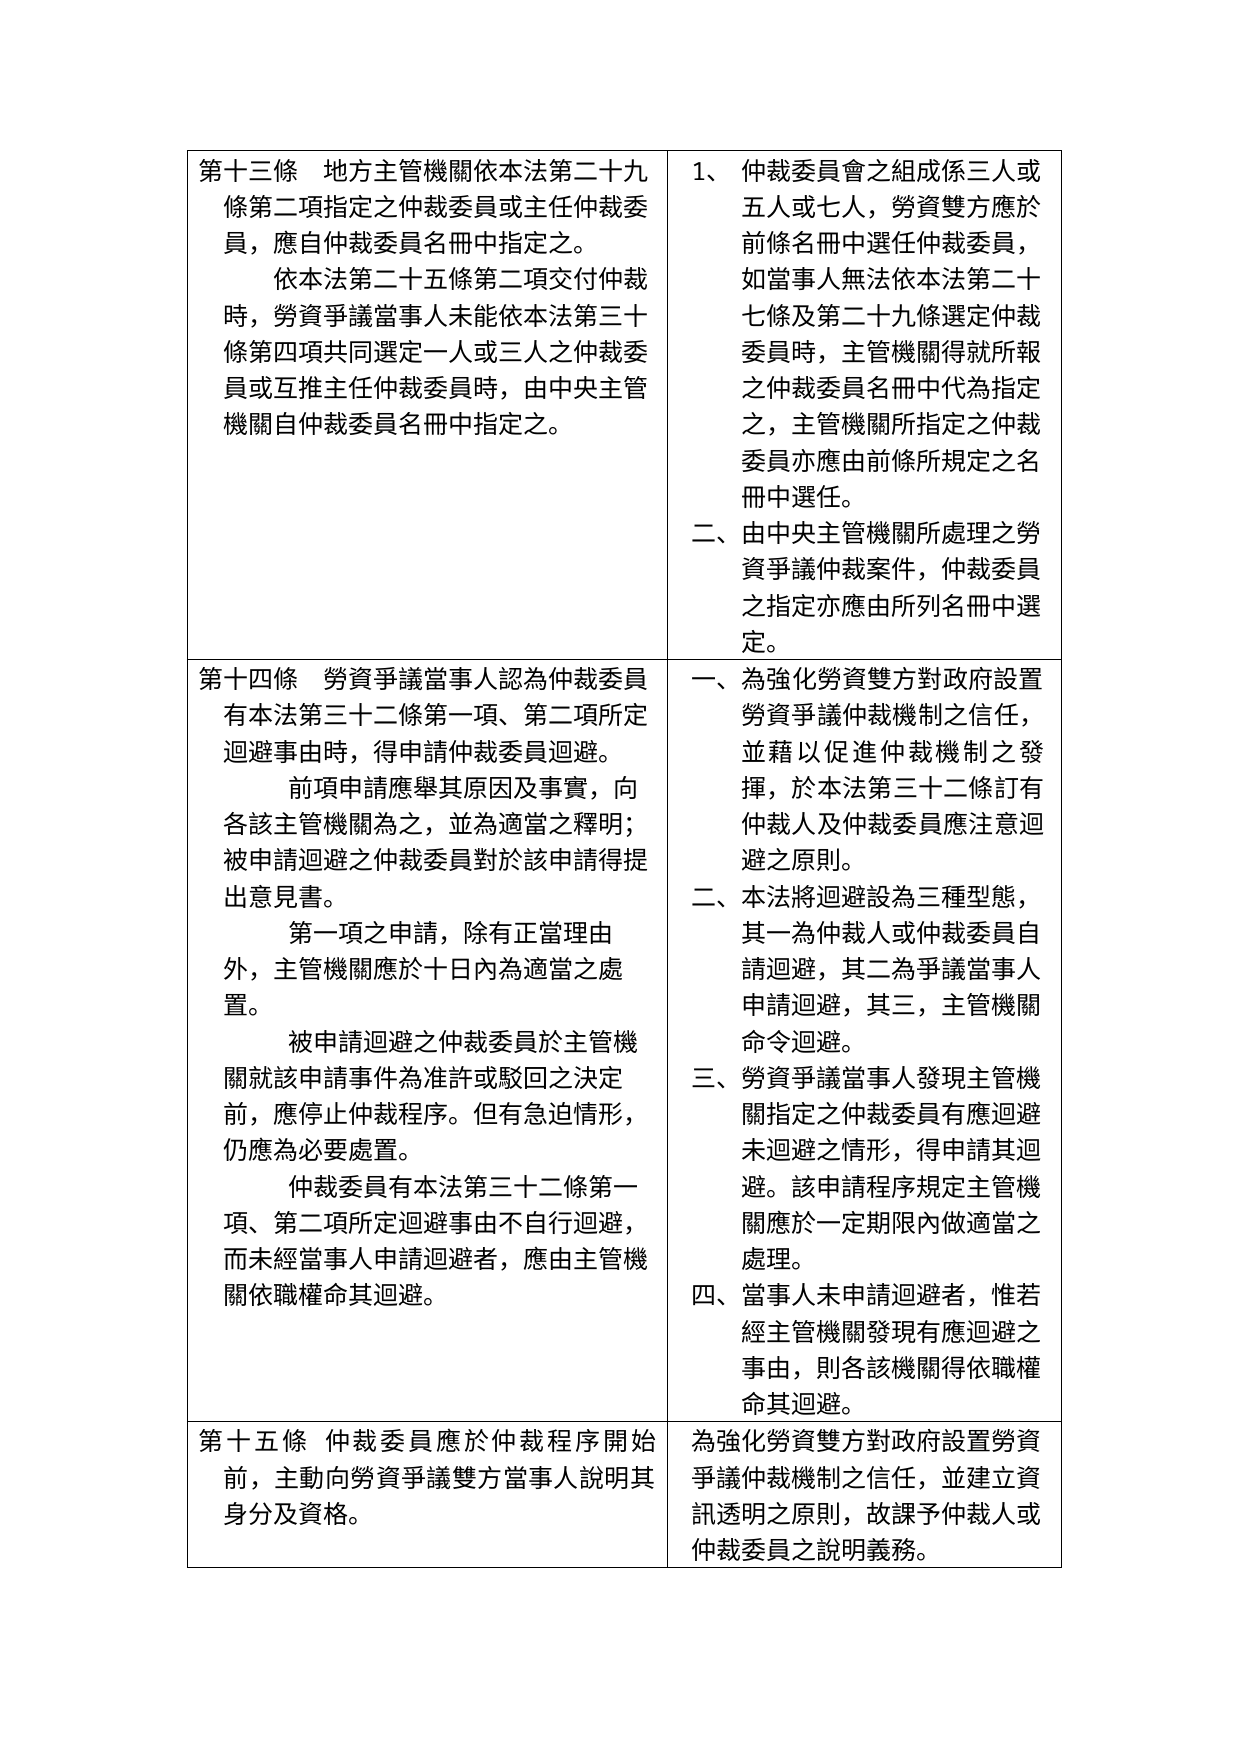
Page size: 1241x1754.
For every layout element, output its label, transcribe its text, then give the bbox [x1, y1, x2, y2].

table_cell 一、為強化勞資雙方對政府設置勞資爭議仲裁機制之信任，並藉以促進仲裁機制之發揮，於本法第三十二條訂有仲裁人及仲裁委員應注意迴避之原則。 二、本法將迴避設為三種型態，其一為仲裁人或仲裁委員自請迴避，其二為爭議當事人申請迴避，其三，主管機關命令迴避。 三、勞資爭議當事人發現主管機關指定之仲裁委員有應迴避未迴避之情形，得申請其迴避。該申請程序規定主管機關應於一定期限內做適當之處理。 四、當事人未申請迴避者，惟若經主管機關發現有應迴避之事由，則各該機關得依職權命其迴避。 [668, 660, 1061, 1421]
table_cell 仲裁委員會之組成係三人或五人或七人，勞資雙方應於前條名冊中選任仲裁委員，如當事人無法依本法第二十七條及第二十九條選定仲裁委員時，主管機關得就所報之仲裁委員名冊中代為指定之，主管機關所指定之仲裁委員亦應由前條所規定之名冊中選任。 二、由中央主管機關所處理之勞資爭議仲裁案件，仲裁委員之指定亦應由所列名冊中選定。 [668, 151, 1061, 658]
table_cell 為強化勞資雙方對政府設置勞資爭議仲裁機制之信任，並建立資訊透明之原則，故課予仲裁人或仲裁委員之說明義務。 [668, 1422, 1061, 1567]
table_cell 第十三條 地方主管機關依本法第二十九條第二項指定之仲裁委員或主任仲裁委員，應自仲裁委員名冊中指定之。 依本法第二十五條第二項交付仲裁時，勞資爭議當事人未能依本法第三十條第四項共同選定一人或三人之仲裁委員或互推主任仲裁委員時，由中央主管機關自仲裁委員名冊中指定之。 [188, 151, 667, 658]
table_cell 第十四條 勞資爭議當事人認為仲裁委員有本法第三十二條第一項、第二項所定迴避事由時，得申請仲裁委員迴避。 前項申請應舉其原因及事實，向各該主管機關為之，並為適當之釋明；被申請迴避之仲裁委員對於該申請得提出意見書。 第一項之申請，除有正當理由外，主管機關應於十日內為適當之處置。 被申請迴避之仲裁委員於主管機關就該申請事件為准許或駁回之決定前，應停止仲裁程序。但有急迫情形，仍應為必要處置。 仲裁委員有本法第三十二條第一項、第二項所定迴避事由不自行迴避，而未經當事人申請迴避者，應由主管機關依職權命其迴避。 [188, 660, 667, 1421]
table_cell 第十五條 仲裁委員應於仲裁程序開始前，主動向勞資爭議雙方當事人說明其身分及資格。 [188, 1422, 667, 1567]
